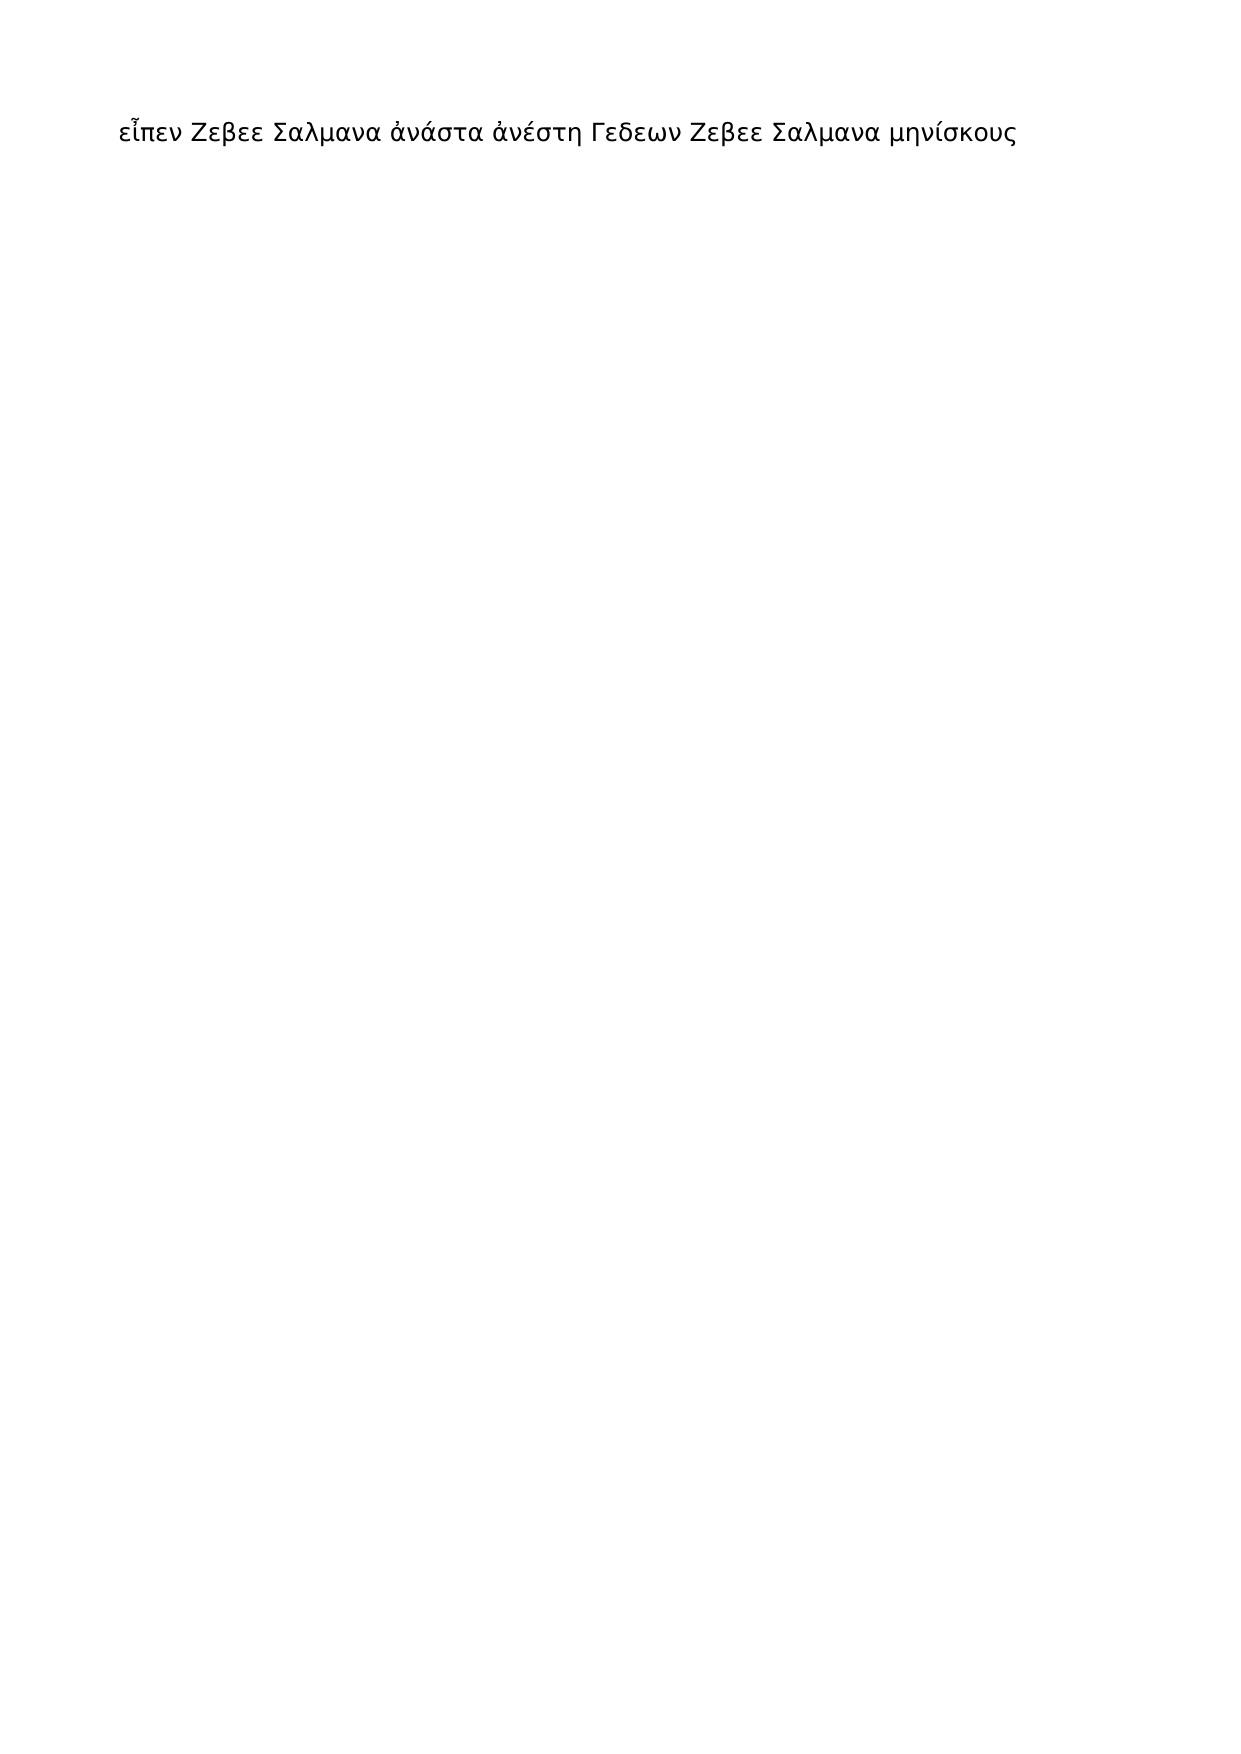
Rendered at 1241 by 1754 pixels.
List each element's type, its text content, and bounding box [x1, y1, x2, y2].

text εἶπεν Ζεβεε Σαλμανα ἀνάστα ἀνέστη Γεδεων Ζεβεε Σαλμανα μηνίσκους [118, 118, 1122, 147]
